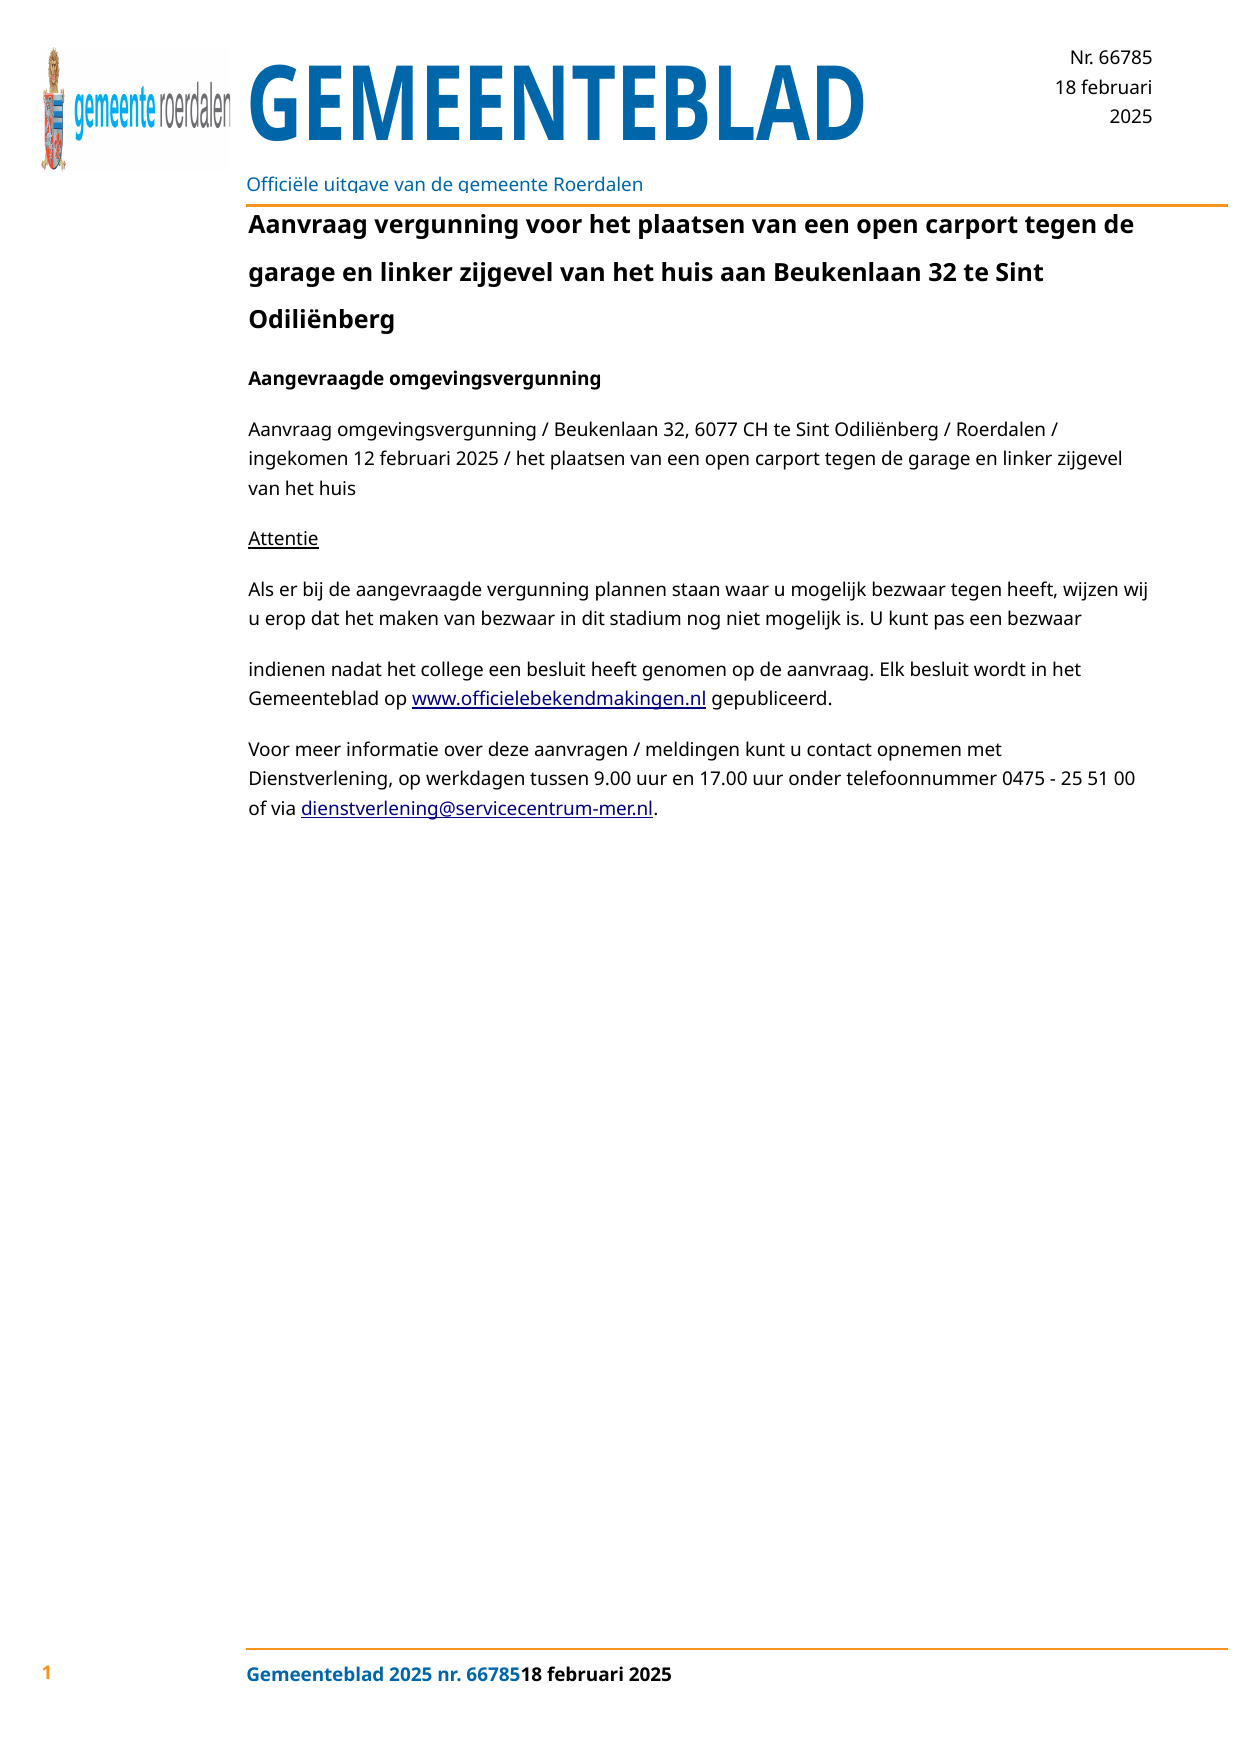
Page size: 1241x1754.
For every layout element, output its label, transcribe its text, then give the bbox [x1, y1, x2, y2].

text Voor meer informatie over deze aanvragen / meldingen kunt u contact opnemen met Dienstverlening, op werkdagen tussen 9.00 uur en 17.00 uur onder telefoonnummer 0475 - 25 51 00 of via dienstverlening@servicecentrum-mer.nl. [248, 736, 1152, 821]
text Aangevraagde omgevingsvergunning [248, 366, 1152, 391]
picture [41, 47, 231, 172]
text Als er bij de aangevraagde vergunning plannen staan waar u mogelijk bezwaar tegen heeft, wijzen wij u erop dat het maken van bezwaar in dit stadium nog niet mogelijk is. U kunt pas een bezwaar [248, 576, 1152, 631]
text Attentie [248, 526, 1152, 551]
text indienen nadat het college een besluit heeft genomen op de aanvraag. Elk besluit wordt in het Gemeenteblad op www.officielebekendmakingen.nl gepubliceerd. [248, 656, 1152, 711]
text Aanvraag vergunning voor het plaatsen van een open carport tegen de garage en linker zijgevel van het huis aan Beukenlaan 32 te Sint Odiliënberg [248, 207, 1152, 336]
text Aanvraag omgevingsvergunning / Beukenlaan 32, 6077 CH te Sint Odiliënberg / Roerdalen / ingekomen 12 februari 2025 / het plaatsen van een open carport tegen de garage en linker zijgevel van het huis [248, 416, 1152, 501]
